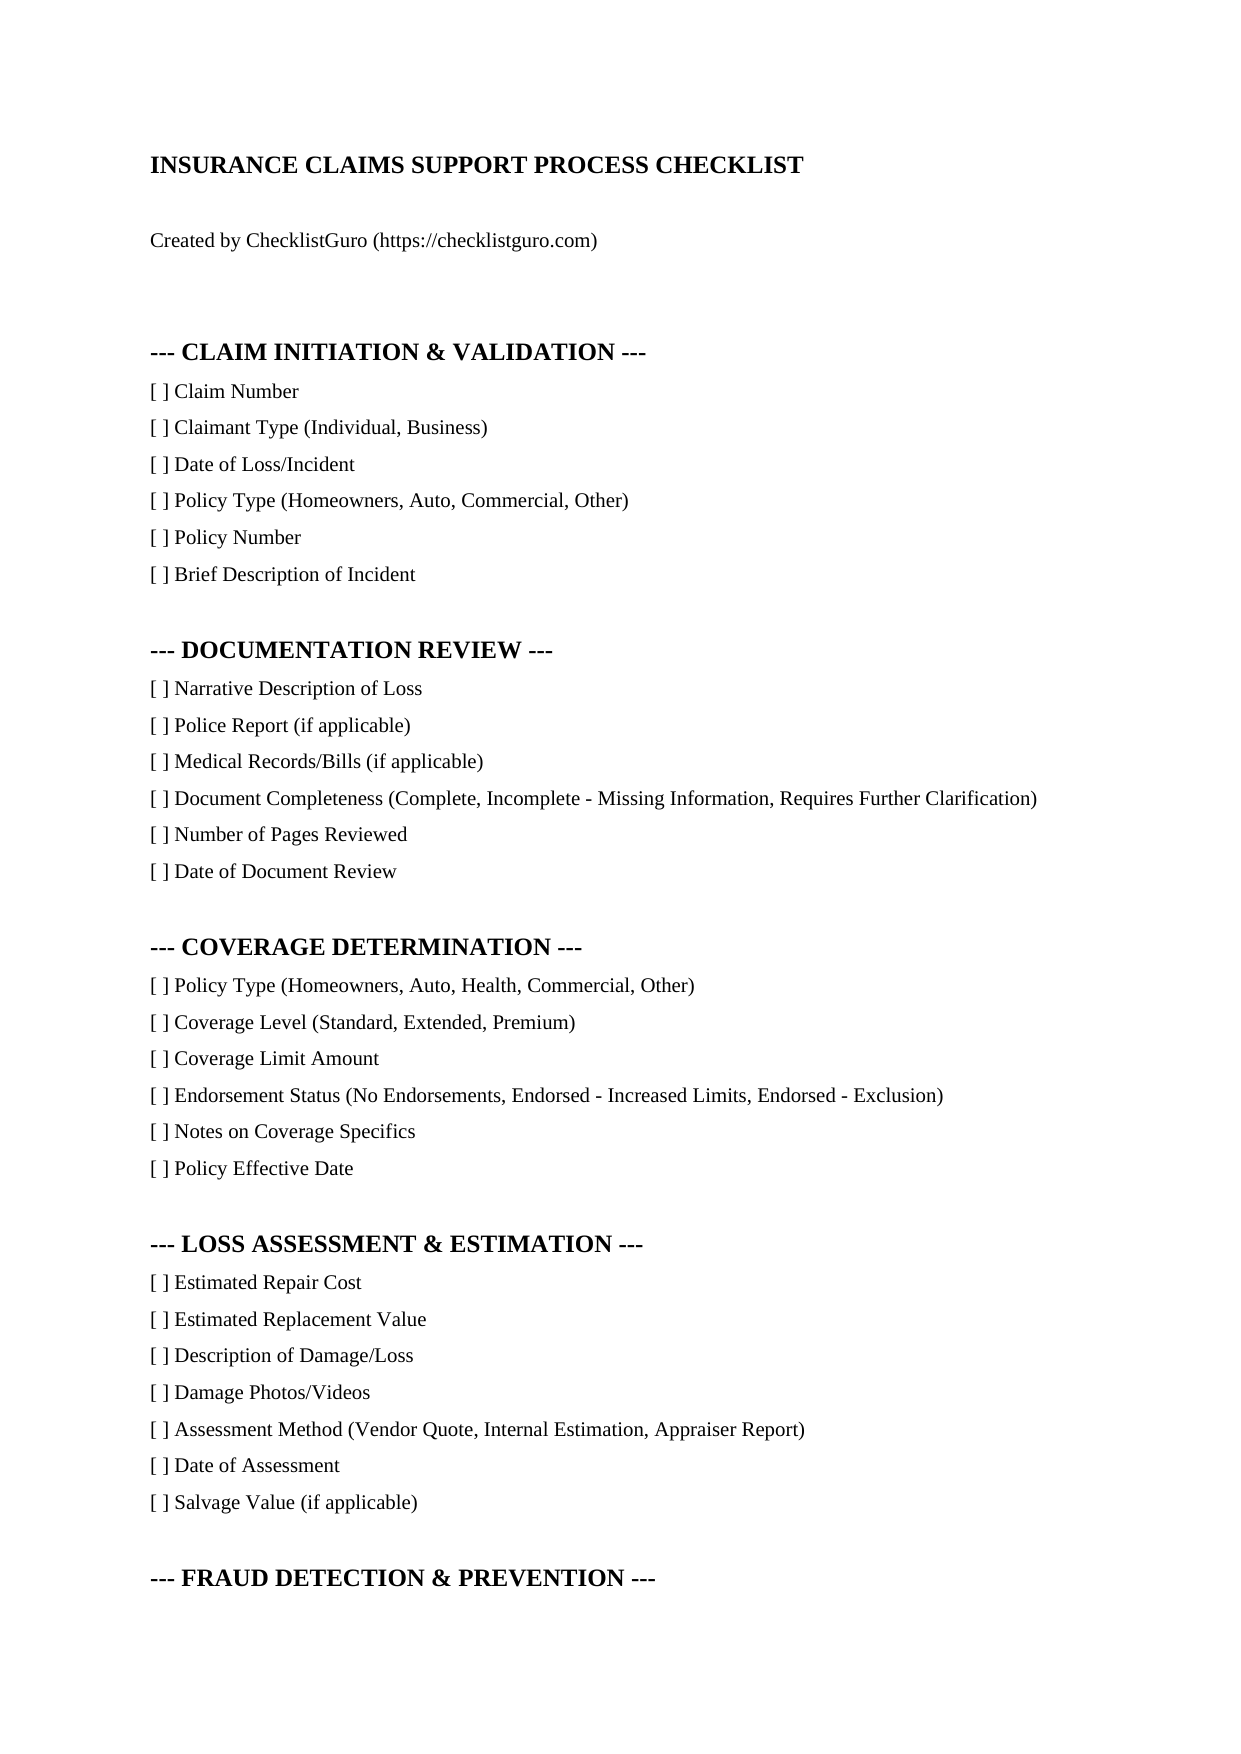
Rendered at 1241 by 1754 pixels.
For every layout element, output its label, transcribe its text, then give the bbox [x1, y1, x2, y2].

text [ ] Damage Photos/Videos [150, 1380, 1090, 1404]
text [ ] Date of Document Review [150, 859, 1090, 883]
text [ ] Narrative Description of Loss [150, 676, 1090, 700]
text --- FRAUD DETECTION & PREVENTION --- [150, 1563, 1090, 1592]
text --- DOCUMENTATION REVIEW --- [150, 635, 1090, 663]
text [ ] Salvage Value (if applicable) [150, 1490, 1090, 1514]
text [ ] Medical Records/Bills (if applicable) [150, 749, 1090, 773]
text [ ] Assessment Method (Vendor Quote, Internal Estimation, Appraiser Report) [150, 1417, 1090, 1441]
text [ ] Brief Description of Incident [150, 562, 1090, 586]
text [ ] Claim Number [150, 379, 1090, 403]
text Created by ChecklistGuro (https://checklistguro.com) [150, 228, 1090, 252]
text [ ] Police Report (if applicable) [150, 712, 1090, 737]
text --- LOSS ASSESSMENT & ESTIMATION --- [150, 1229, 1090, 1258]
text [ ] Policy Effective Date [150, 1156, 1090, 1180]
text [ ] Policy Number [150, 525, 1090, 549]
text [ ] Claimant Type (Individual, Business) [150, 415, 1090, 439]
text [ ] Date of Loss/Incident [150, 452, 1090, 476]
text [ ] Notes on Coverage Specifics [150, 1119, 1090, 1143]
text [ ] Policy Type (Homeowners, Auto, Commercial, Other) [150, 488, 1090, 512]
text [ ] Estimated Repair Cost [150, 1270, 1090, 1294]
text --- CLAIM INITIATION & VALIDATION --- [150, 337, 1090, 366]
text [ ] Date of Assessment [150, 1453, 1090, 1477]
text [ ] Coverage Level (Standard, Extended, Premium) [150, 1010, 1090, 1034]
text [ ] Document Completeness (Complete, Incomplete - Missing Information, Requires Further Clarification) [150, 786, 1090, 810]
text [ ] Policy Type (Homeowners, Auto, Health, Commercial, Other) [150, 973, 1090, 997]
text --- COVERAGE DETERMINATION --- [150, 932, 1090, 961]
text [ ] Estimated Replacement Value [150, 1307, 1090, 1331]
text [ ] Description of Damage/Loss [150, 1343, 1090, 1367]
text INSURANCE CLAIMS SUPPORT PROCESS CHECKLIST [150, 150, 1090, 179]
text [ ] Endorsement Status (No Endorsements, Endorsed - Increased Limits, Endorsed - Exclusion) [150, 1083, 1090, 1107]
text [ ] Number of Pages Reviewed [150, 822, 1090, 846]
text [ ] Coverage Limit Amount [150, 1046, 1090, 1070]
